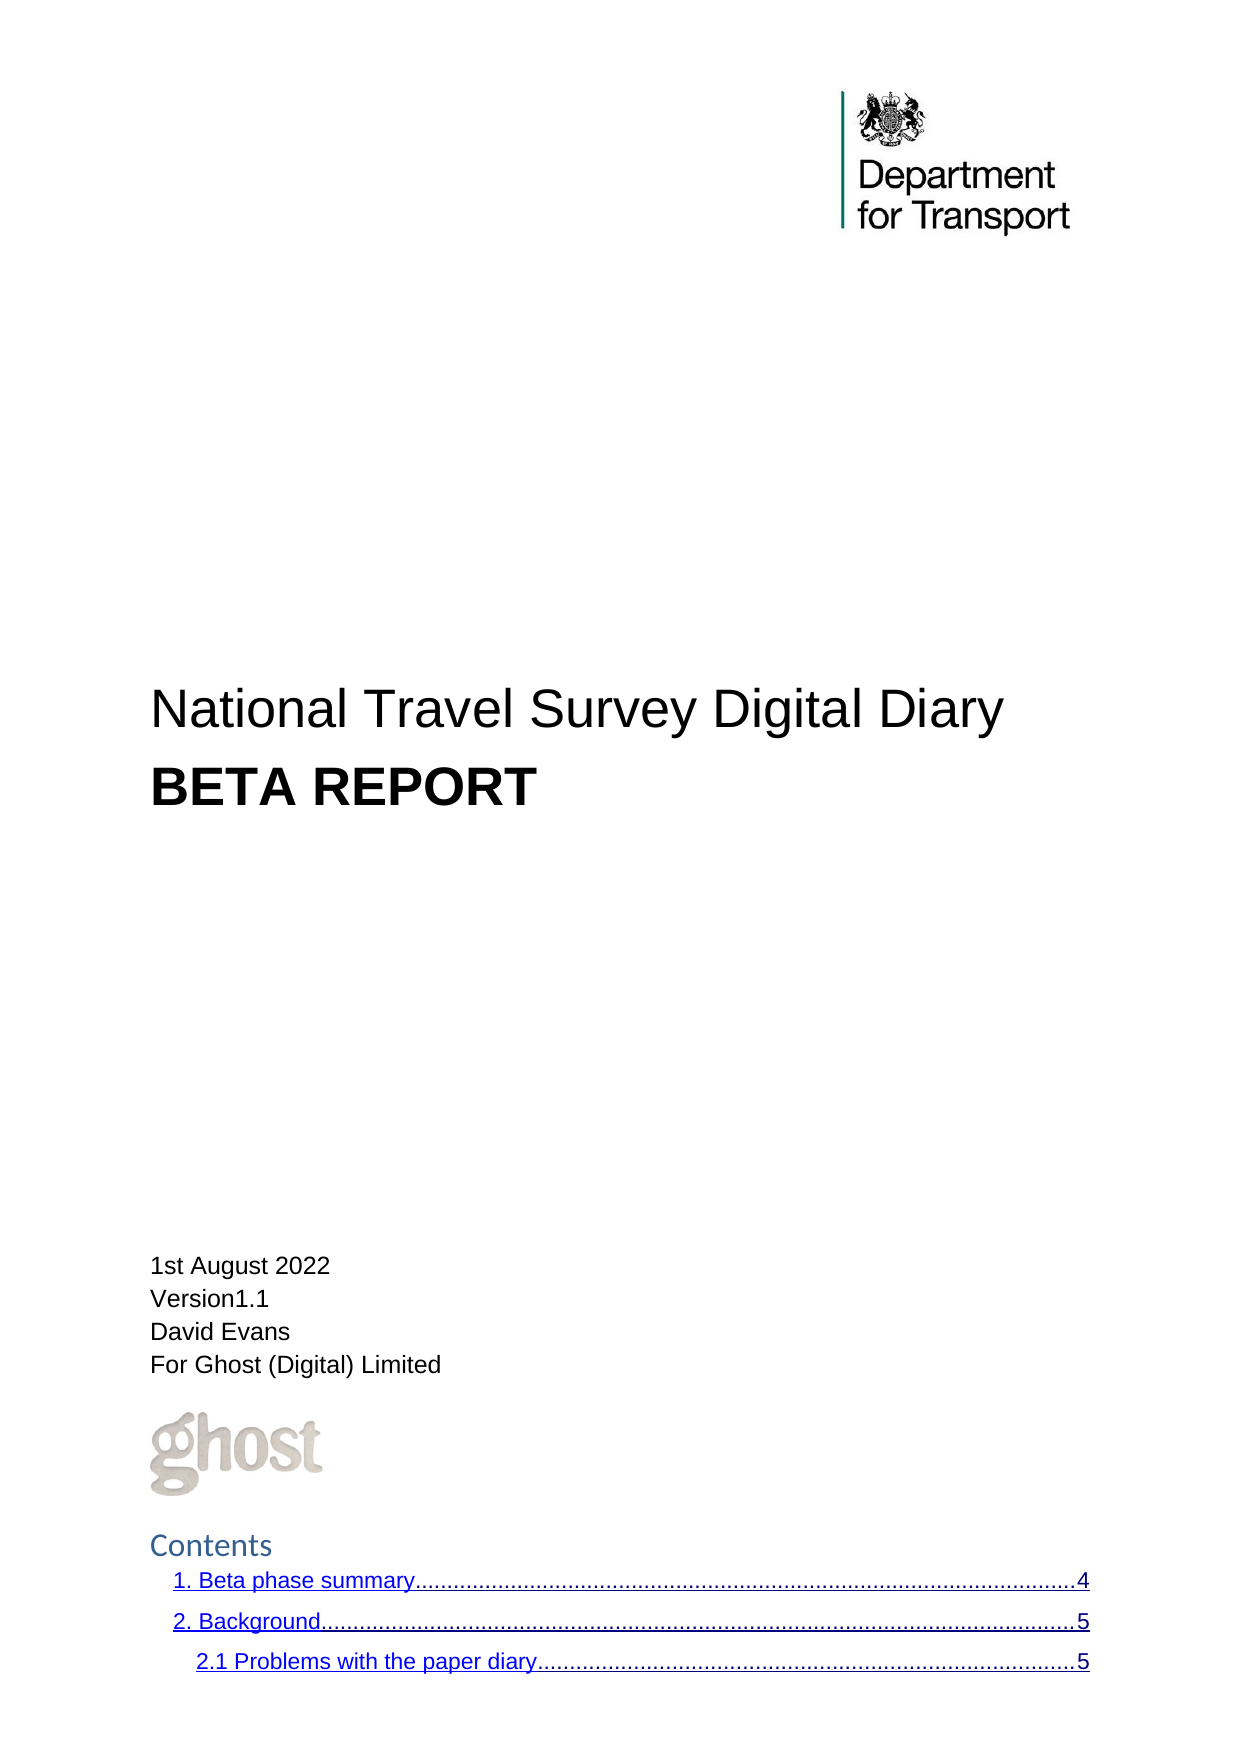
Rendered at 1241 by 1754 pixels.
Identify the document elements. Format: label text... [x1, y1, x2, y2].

text For Ghost (Digital) Limited [150, 1350, 1091, 1378]
subtitle Contents [150, 1524, 1091, 1565]
text 1st August 2022 [150, 1251, 1091, 1279]
text Version1.1 [150, 1284, 1091, 1312]
title National Travel Survey Digital Diary [150, 676, 1091, 739]
text 2. Background 5 [173, 1608, 1091, 1634]
text David Evans [150, 1317, 1091, 1345]
text 1. Beta phase summary 4 [173, 1567, 1091, 1593]
text 2.1 Problems with the paper diary 5 [196, 1648, 1091, 1675]
title BETA REPORT [150, 754, 1091, 817]
